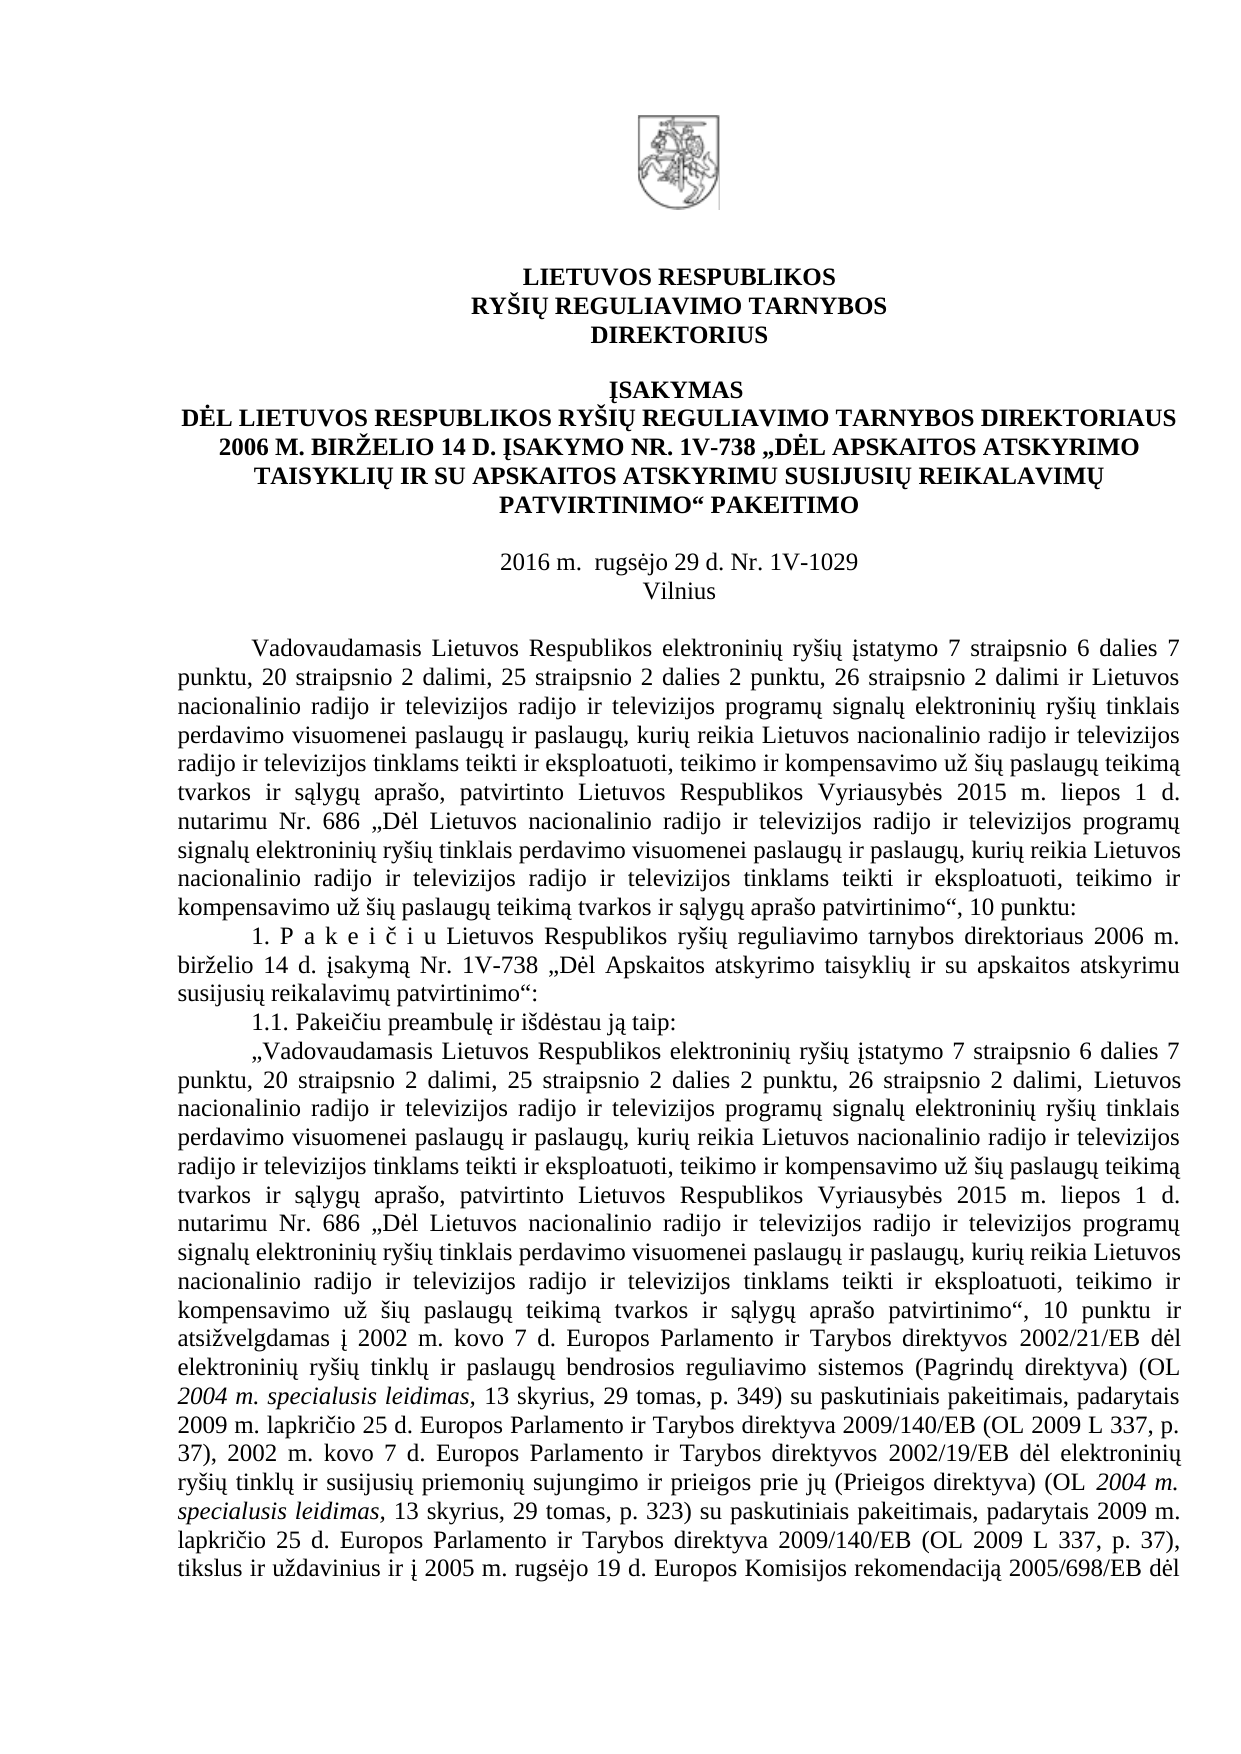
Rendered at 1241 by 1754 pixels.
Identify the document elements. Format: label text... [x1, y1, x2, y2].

text Vadovaudamasis Lietuvos Respublikos elektroninių ryšių įstatymo 7 straipsnio 6 dalies 7 punktu, 20 straipsnio 2 dalimi, 25 straipsnio 2 dalies 2 punktu, 26 straipsnio 2 dalimi ir Lietuvos nacionalinio radijo ir televizijos radijo ir televizijos programų signalų elektroninių ryšių tinklais perdavimo visuomenei paslaugų ir paslaugų, kurių reikia Lietuvos nacionalinio radijo ir televizijos radijo ir televizijos tinklams teikti ir eksploatuoti, teikimo ir kompensavimo už šių paslaugų teikimą tvarkos ir sąlygų aprašo, patvirtinto Lietuvos Respublikos Vyriausybės 2015 m. liepos 1 d. nutarimu Nr. 686 „Dėl Lietuvos nacionalinio radijo ir televizijos radijo ir televizijos programų signalų elektroninių ryšių tinklais perdavimo visuomenei paslaugų ir paslaugų, kurių reikia Lietuvos nacionalinio radijo ir televizijos radijo ir televizijos tinklams teikti ir eksploatuoti, teikimo ir kompensavimo už šių paslaugų teikimą tvarkos ir sąlygų aprašo patvirtinimo“, 10 punktu: [177, 633, 1181, 921]
text „Vadovaudamasis Lietuvos Respublikos elektroninių ryšių įstatymo 7 straipsnio 6 dalies 7 punktu, 20 straipsnio 2 dalimi, 25 straipsnio 2 dalies 2 punktu, 26 straipsnio 2 dalimi, Lietuvos nacionalinio radijo ir televizijos radijo ir televizijos programų signalų elektroninių ryšių tinklais perdavimo visuomenei paslaugų ir paslaugų, kurių reikia Lietuvos nacionalinio radijo ir televizijos radijo ir televizijos tinklams teikti ir eksploatuoti, teikimo ir kompensavimo už šių paslaugų teikimą tvarkos ir sąlygų aprašo, patvirtinto Lietuvos Respublikos Vyriausybės 2015 m. liepos 1 d. nutarimu Nr. 686 „Dėl Lietuvos nacionalinio radijo ir televizijos radijo ir televizijos programų signalų elektroninių ryšių tinklais perdavimo visuomenei paslaugų ir paslaugų, kurių reikia Lietuvos nacionalinio radijo ir televizijos radijo ir televizijos tinklams teikti ir eksploatuoti, teikimo ir kompensavimo už šių paslaugų teikimą tvarkos ir sąlygų aprašo patvirtinimo“, 10 punktu ir atsižvelgdamas į 2002 m. kovo 7 d. Europos Parlamento ir Tarybos direktyvos 2002/21/EB dėl elektroninių ryšių tinklų ir paslaugų bendrosios reguliavimo sistemos (Pagrindų direktyva) (OL 2004 m. specialusis leidimas, 13 skyrius, 29 tomas, p. 349) su paskutiniais pakeitimais, padarytais 2009 m. lapkričio 25 d. Europos Parlamento ir Tarybos direktyva 2009/140/EB (OL 2009 L 337, p. 37), 2002 m. kovo 7 d. Europos Parlamento ir Tarybos direktyvos 2002/19/EB dėl elektroninių ryšių tinklų ir susijusių priemonių sujungimo ir prieigos prie jų (Prieigos direktyva) (OL 2004 m. specialusis leidimas, 13 skyrius, 29 tomas, p. 323) su paskutiniais pakeitimais, padarytais 2009 m. lapkričio 25 d. Europos Parlamento ir Tarybos direktyva 2009/140/EB (OL 2009 L 337, p. 37), tikslus ir uždavinius ir į 2005 m. rugsėjo 19 d. Europos Komisijos rekomendaciją 2005/698/EB dėl [177, 1036, 1181, 1582]
text Vilnius [177, 576, 1181, 605]
text 1. P a k e i č i u Lietuvos Respublikos ryšių reguliavimo tarnybos direktoriaus 2006 m. birželio 14 d. įsakymą Nr. 1V-738 „Dėl Apskaitos atskyrimo taisyklių ir su apskaitos atskyrimu susijusių reikalavimų patvirtinimo“: [177, 921, 1181, 1007]
text DIREKTORIUS [177, 320, 1181, 348]
text 1.1. Pakeičiu preambulę ir išdėstau ją taip: [177, 1007, 1181, 1036]
text įSAKYMAS [177, 375, 1181, 403]
text 2016 m. rugsėjo 29 d. Nr. 1V-1029 [177, 547, 1181, 576]
text LIETUVOS RESPUBLIKOS [177, 262, 1181, 291]
text RYŠIŲ REGULIAVIMO TARNYBOS [177, 291, 1181, 320]
text DĖL LIETUVOS RESPUBLIKOS RYŠIŲ REGULIAVIMO TARNYBOS DIREKTORIAUS 2006 M. BIRŽELIO 14 D. ĮSAKYMO NR. 1V-738 „Dėl APSKAITOS ATSKYRIMO TAISYKLIŲ ir su apskaitos atskyrimu susijusių reikalavimų patvirtinimo“ PAKEITIMO [177, 403, 1181, 518]
